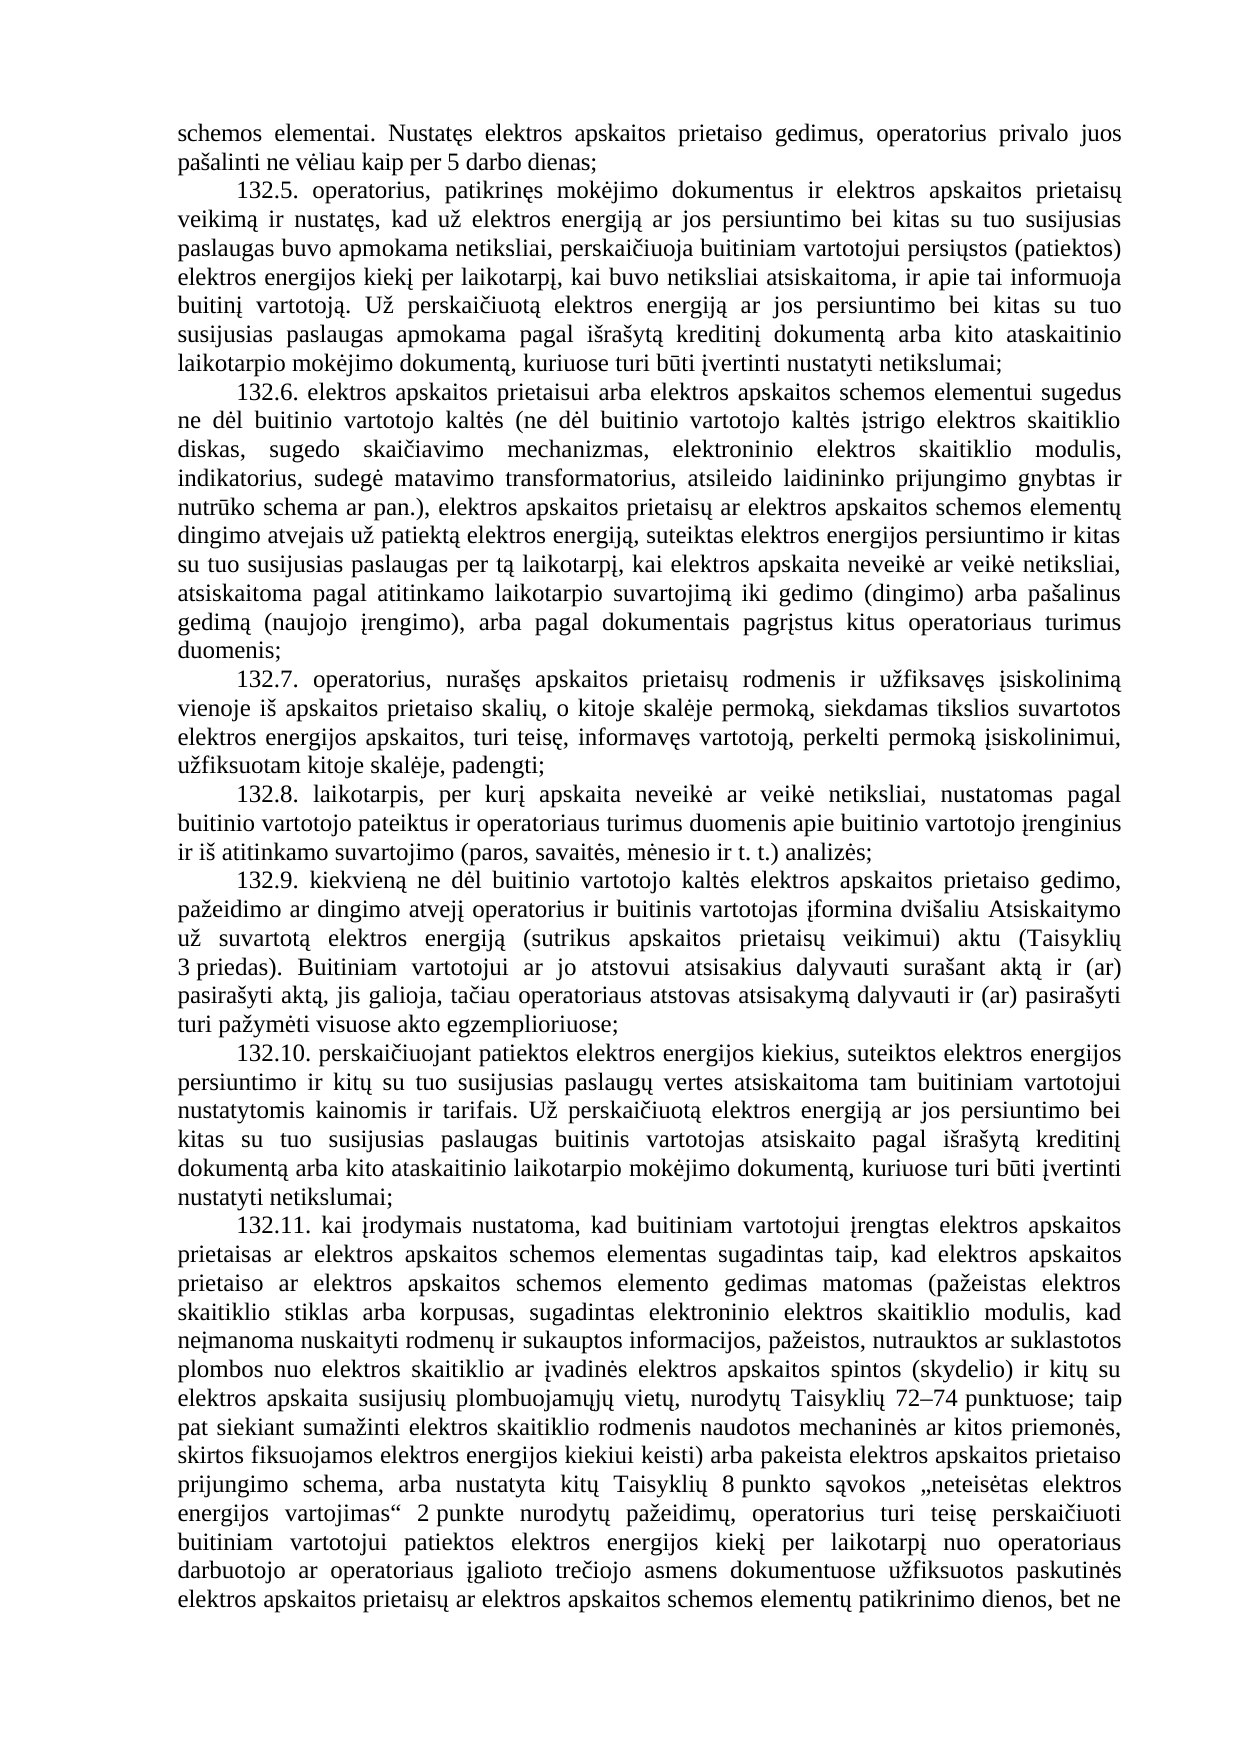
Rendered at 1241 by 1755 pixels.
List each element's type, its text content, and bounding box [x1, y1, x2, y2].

text 132.7. operatorius, nurašęs apskaitos prietaisų rodmenis ir užfiksavęs įsiskolinimą vienoje iš apskaitos prietaiso skalių, o kitoje skalėje permoką, siekdamas tikslios suvartotos elektros energijos apskaitos, turi teisę, informavęs vartotoją, perkelti permoką įsiskolinimui, užfiksuotam kitoje skalėje, padengti; [177, 664, 1122, 779]
text 132.6. elektros apskaitos prietaisui arba elektros apskaitos schemos elementui sugedus ne dėl buitinio vartotojo kaltės (ne dėl buitinio vartotojo kaltės įstrigo elektros skaitiklio diskas, sugedo skaičiavimo mechanizmas, elektroninio elektros skaitiklio modulis, indikatorius, sudegė matavimo transformatorius, atsileido laidininko prijungimo gnybtas ir nutrūko schema ar pan.), elektros apskaitos prietaisų ar elektros apskaitos schemos elementų dingimo atvejais už patiektą elektros energiją, suteiktas elektros energijos persiuntimo ir kitas su tuo susijusias paslaugas per tą laikotarpį, kai elektros apskaita neveikė ar veikė netiksliai, atsiskaitoma pagal atitinkamo laikotarpio suvartojimą iki gedimo (dingimo) arba pašalinus gedimą (naujojo įrengimo), arba pagal dokumentais pagrįstus kitus operatoriaus turimus duomenis; [177, 377, 1122, 664]
text 132.9. kiekvieną ne dėl buitinio vartotojo kaltės elektros apskaitos prietaiso gedimo, pažeidimo ar dingimo atvejį operatorius ir buitinis vartotojas įformina dvišaliu Atsiskaitymo už suvartotą elektros energiją (sutrikus apskaitos prietaisų veikimui) aktu (Taisyklių 3 priedas). Buitiniam vartotojui ar jo atstovui atsisakius dalyvauti surašant aktą ir (ar) pasirašyti aktą, jis galioja, tačiau operatoriaus atstovas atsisakymą dalyvauti ir (ar) pasirašyti turi pažymėti visuose akto egzemplioriuose; [177, 866, 1122, 1038]
text schemos elementai. Nustatęs elektros apskaitos prietaiso gedimus, operatorius privalo juos pašalinti ne vėliau kaip per 5 darbo dienas; [177, 118, 1122, 176]
text 132.5. operatorius, patikrinęs mokėjimo dokumentus ir elektros apskaitos prietaisų veikimą ir nustatęs, kad už elektros energiją ar jos persiuntimo bei kitas su tuo susijusias paslaugas buvo apmokama netiksliai, perskaičiuoja buitiniam vartotojui persiųstos (patiektos) elektros energijos kiekį per laikotarpį, kai buvo netiksliai atsiskaitoma, ir apie tai informuoja buitinį vartotoją. Už perskaičiuotą elektros energiją ar jos persiuntimo bei kitas su tuo susijusias paslaugas apmokama pagal išrašytą kreditinį dokumentą arba kito ataskaitinio laikotarpio mokėjimo dokumentą, kuriuose turi būti įvertinti nustatyti netikslumai; [177, 176, 1122, 377]
text 132.11. kai įrodymais nustatoma, kad buitiniam vartotojui įrengtas elektros apskaitos prietaisas ar elektros apskaitos schemos elementas sugadintas taip, kad elektros apskaitos prietaiso ar elektros apskaitos schemos elemento gedimas matomas (pažeistas elektros skaitiklio stiklas arba korpusas, sugadintas elektroninio elektros skaitiklio modulis, kad neįmanoma nuskaityti rodmenų ir sukauptos informacijos, pažeistos, nutrauktos ar suklastotos plombos nuo elektros skaitiklio ar įvadinės elektros apskaitos spintos (skydelio) ir kitų su elektros apskaita susijusių plombuojamųjų vietų, nurodytų Taisyklių 72–74 punktuose; taip pat siekiant sumažinti elektros skaitiklio rodmenis naudotos mechaninės ar kitos priemonės, skirtos fiksuojamos elektros energijos kiekiui keisti) arba pakeista elektros apskaitos prietaiso prijungimo schema, arba nustatyta kitų Taisyklių 8 punkto sąvokos „neteisėtas elektros energijos vartojimas“ 2 punkte nurodytų pažeidimų, operatorius turi teisę perskaičiuoti buitiniam vartotojui patiektos elektros energijos kiekį per laikotarpį nuo operatoriaus darbuotojo ar operatoriaus įgalioto trečiojo asmens dokumentuose užfiksuotos paskutinės elektros apskaitos prietaisų ar elektros apskaitos schemos elementų patikrinimo dienos, bet ne [177, 1211, 1122, 1613]
text 132.10. perskaičiuojant patiektos elektros energijos kiekius, suteiktos elektros energijos persiuntimo ir kitų su tuo susijusias paslaugų vertes atsiskaitoma tam buitiniam vartotojui nustatytomis kainomis ir tarifais. Už perskaičiuotą elektros energiją ar jos persiuntimo bei kitas su tuo susijusias paslaugas buitinis vartotojas atsiskaito pagal išrašytą kreditinį dokumentą arba kito ataskaitinio laikotarpio mokėjimo dokumentą, kuriuose turi būti įvertinti nustatyti netikslumai; [177, 1038, 1122, 1211]
text 132.8. laikotarpis, per kurį apskaita neveikė ar veikė netiksliai, nustatomas pagal buitinio vartotojo pateiktus ir operatoriaus turimus duomenis apie buitinio vartotojo įrenginius ir iš atitinkamo suvartojimo (paros, savaitės, mėnesio ir t. t.) analizės; [177, 779, 1122, 866]
